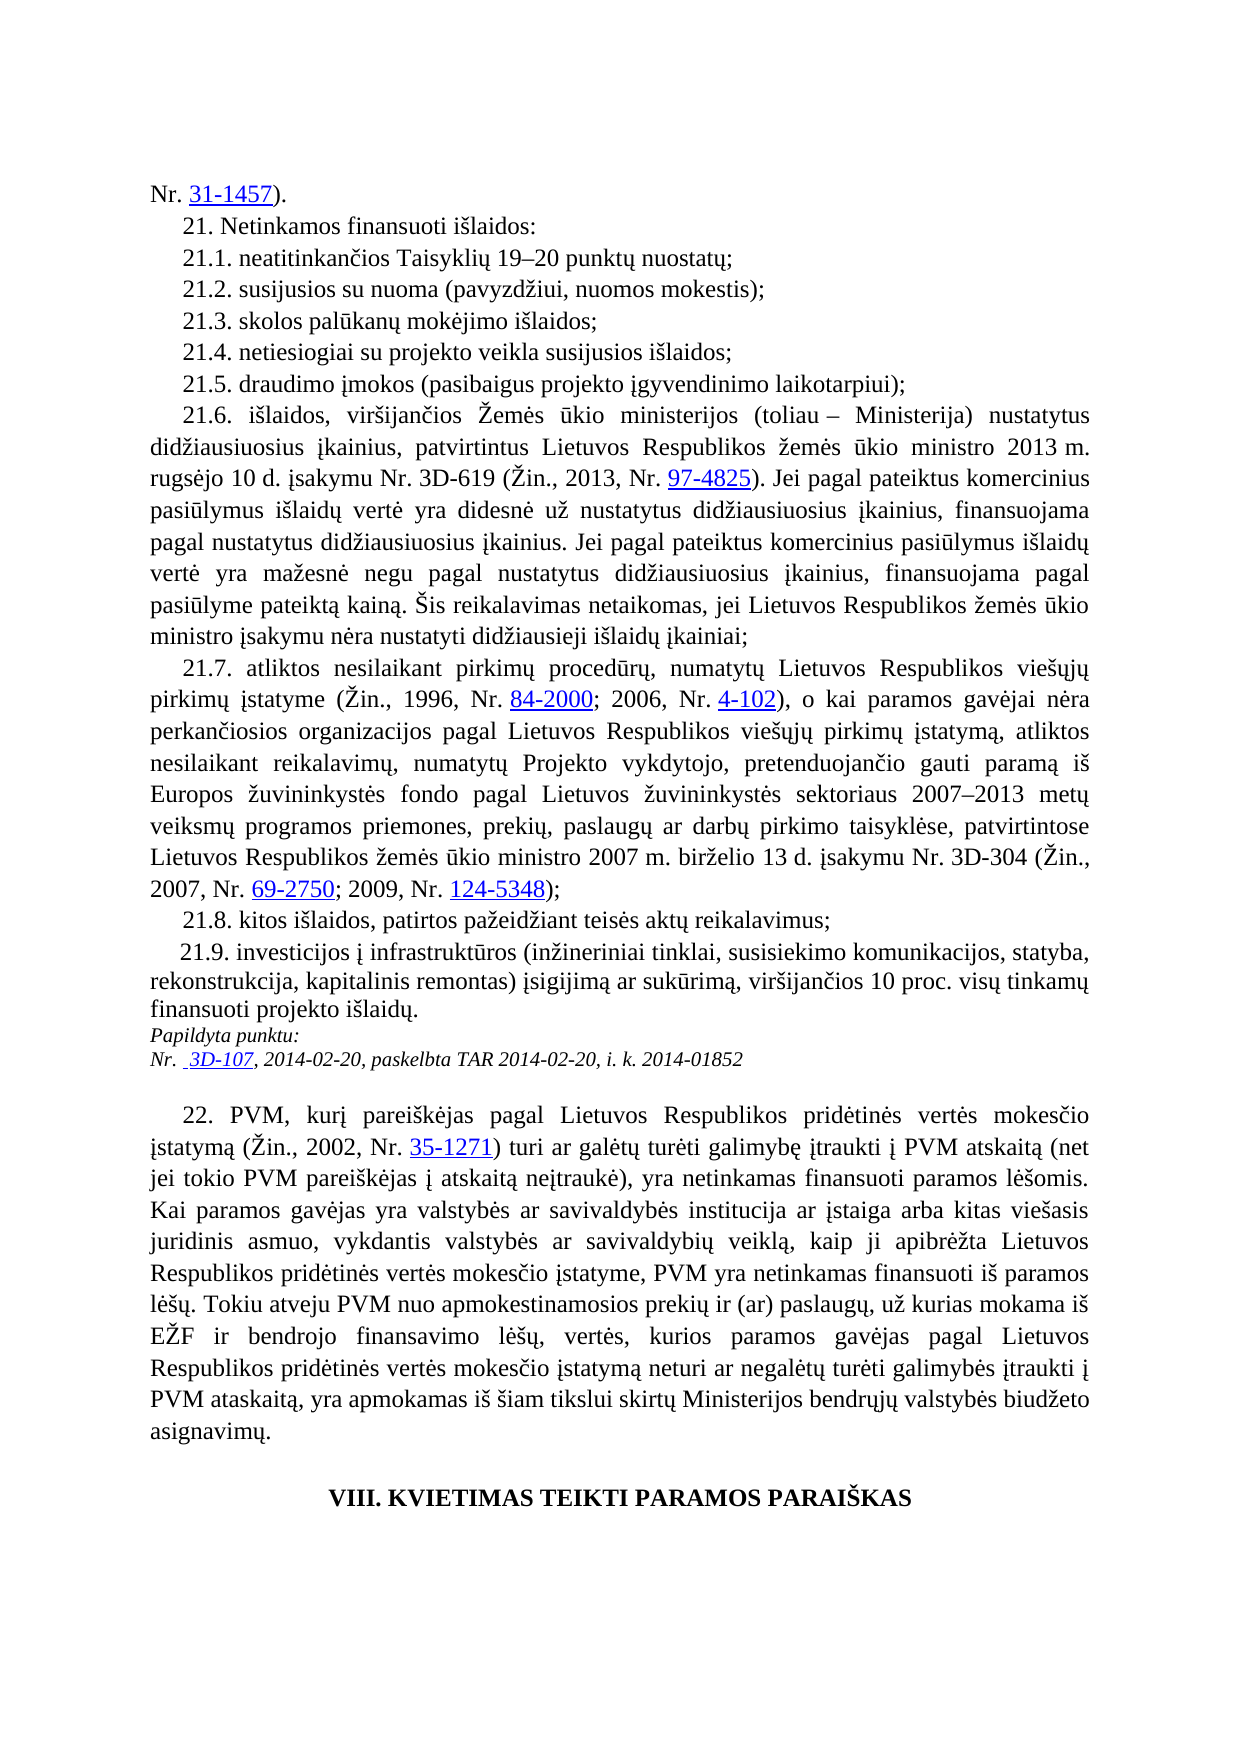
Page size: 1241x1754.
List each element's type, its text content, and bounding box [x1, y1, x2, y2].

text VIII. KVIETIMAS TEIKTI PARAMOS PARAIŠKAS [150, 1483, 1090, 1512]
text Nr. 31-1457). [150, 179, 1090, 208]
text 21.2. susijusios su nuoma (pavyzdžiui, nuomos mokestis); [150, 274, 1090, 303]
text 21.5. draudimo įmokos (pasibaigus projekto įgyvendinimo laikotarpiui); [150, 369, 1090, 398]
text 21.4. netiesiogiai su projekto veikla susijusios išlaidos; [150, 337, 1090, 366]
text 21.7. atliktos nesilaikant pirkimų procedūrų, numatytų Lietuvos Respublikos viešųjų pirkimų įstatyme (Žin., 1996, Nr. 84-2000; 2006, Nr. 4-102), o kai paramos gavėjai nėra perkančiosios organizacijos pagal Lietuvos Respublikos viešųjų pirkimų įstatymą, atliktos nesilaikant reikalavimų, numatytų Projekto vykdytojo, pretenduojančio gauti paramą iš Europos žuvininkystės fondo pagal Lietuvos žuvininkystės sektoriaus 2007–2013 metų veiksmų programos priemones, prekių, paslaugų ar darbų pirkimo taisyklėse, patvirtintose Lietuvos Respublikos žemės ūkio ministro 2007 m. birželio 13 d. įsakymu Nr. 3D-304 (Žin., 2007, Nr. 69-2750; 2009, Nr. 124-5348); [150, 653, 1090, 903]
text Papildyta punktu: [150, 1023, 1090, 1047]
text 21.9. investicijos į infrastruktūros (inžineriniai tinklai, susisiekimo komunikacijos, statyba, rekonstrukcija, kapitalinis remontas) įsigijimą ar sukūrimą, viršijančios 10 proc. visų tinkamų finansuoti projekto išlaidų. [150, 937, 1090, 1023]
text Nr. 3D-107, 2014-02-20, paskelbta TAR 2014-02-20, i. k. 2014-01852 [150, 1047, 1090, 1071]
text 21.6. išlaidos, viršijančios Žemės ūkio ministerijos (toliau – Ministerija) nustatytus didžiausiuosius įkainius, patvirtintus Lietuvos Respublikos žemės ūkio ministro 2013 m. rugsėjo 10 d. įsakymu Nr. 3D-619 (Žin., 2013, Nr. 97-4825). Jei pagal pateiktus komercinius pasiūlymus išlaidų vertė yra didesnė už nustatytus didžiausiuosius įkainius, finansuojama pagal nustatytus didžiausiuosius įkainius. Jei pagal pateiktus komercinius pasiūlymus išlaidų vertė yra mažesnė negu pagal nustatytus didžiausiuosius įkainius, finansuojama pagal pasiūlyme pateiktą kainą. Šis reikalavimas netaikomas, jei Lietuvos Respublikos žemės ūkio ministro įsakymu nėra nustatyti didžiausieji išlaidų įkainiai; [150, 400, 1090, 650]
text 21. Netinkamos finansuoti išlaidos: [150, 211, 1090, 240]
text 21.1. neatitinkančios Taisyklių 19–20 punktų nuostatų; [150, 243, 1090, 271]
text 21.3. skolos palūkanų mokėjimo išlaidos; [150, 306, 1090, 334]
text 22. PVM, kurį pareiškėjas pagal Lietuvos Respublikos pridėtinės vertės mokesčio įstatymą (Žin., 2002, Nr. 35-1271) turi ar galėtų turėti galimybę įtraukti į PVM atskaitą (net jei tokio PVM pareiškėjas į atskaitą neįtraukė), yra netinkamas finansuoti paramos lėšomis. Kai paramos gavėjas yra valstybės ar savivaldybės institucija ar įstaiga arba kitas viešasis juridinis asmuo, vykdantis valstybės ar savivaldybių veiklą, kaip ji apibrėžta Lietuvos Respublikos pridėtinės vertės mokesčio įstatyme, PVM yra netinkamas finansuoti iš paramos lėšų. Tokiu atveju PVM nuo apmokestinamosios prekių ir (ar) paslaugų, už kurias mokama iš EŽF ir bendrojo finansavimo lėšų, vertės, kurios paramos gavėjas pagal Lietuvos Respublikos pridėtinės vertės mokesčio įstatymą neturi ar negalėtų turėti galimybės įtraukti į PVM ataskaitą, yra apmokamas iš šiam tikslui skirtų Ministerijos bendrųjų valstybės biudžeto asignavimų. [150, 1100, 1090, 1444]
text 21.8. kitos išlaidos, patirtos pažeidžiant teisės aktų reikalavimus; [150, 905, 1090, 934]
